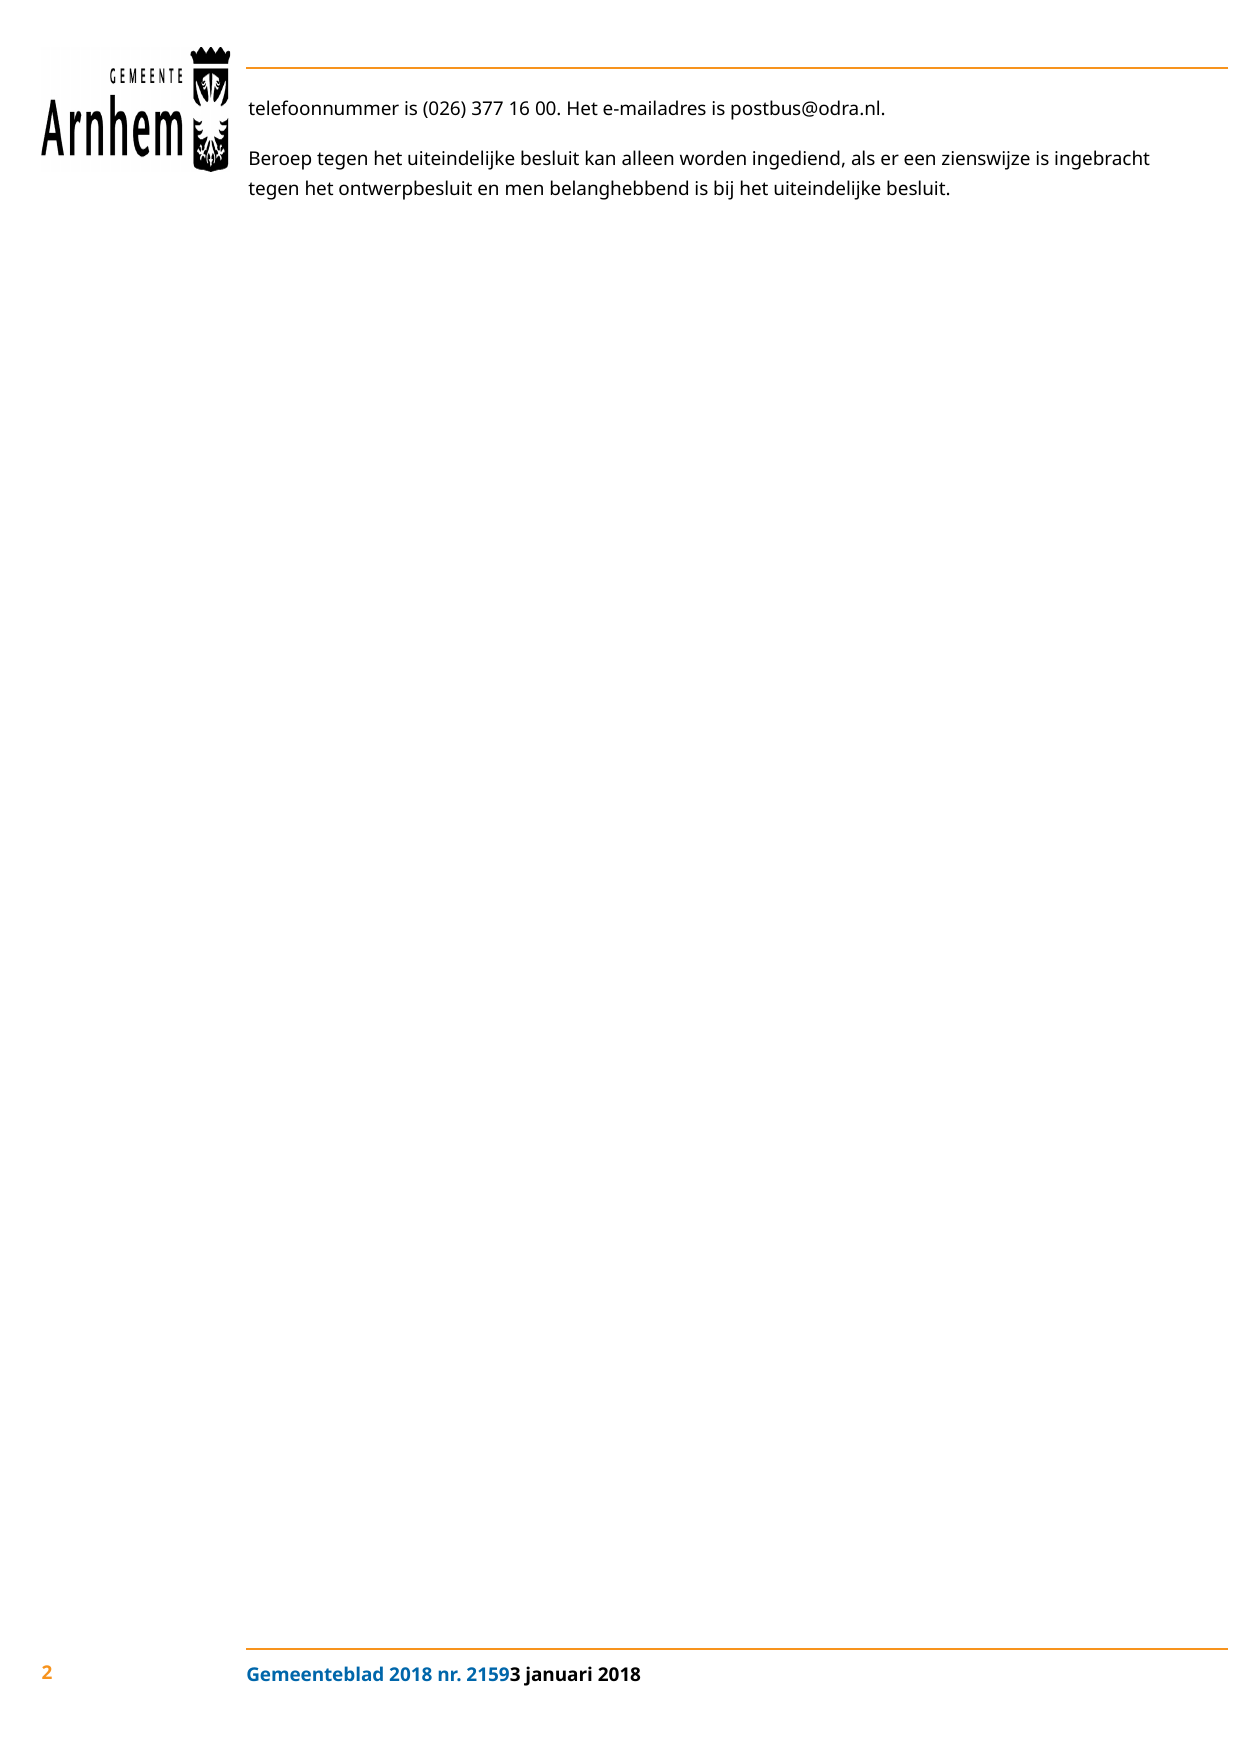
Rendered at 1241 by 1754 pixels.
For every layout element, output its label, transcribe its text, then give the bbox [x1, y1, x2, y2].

picture [41, 47, 231, 172]
text Beroep tegen het uiteindelijke besluit kan alleen worden ingediend, als er een zienswijze is ingebracht tegen het ontwerpbesluit en men belanghebbend is bij het uiteindelijke besluit. [248, 145, 1152, 201]
text telefoonnummer is (026) 377 16 00. Het e-mailadres is postbus@odra.nl. [248, 95, 1152, 121]
